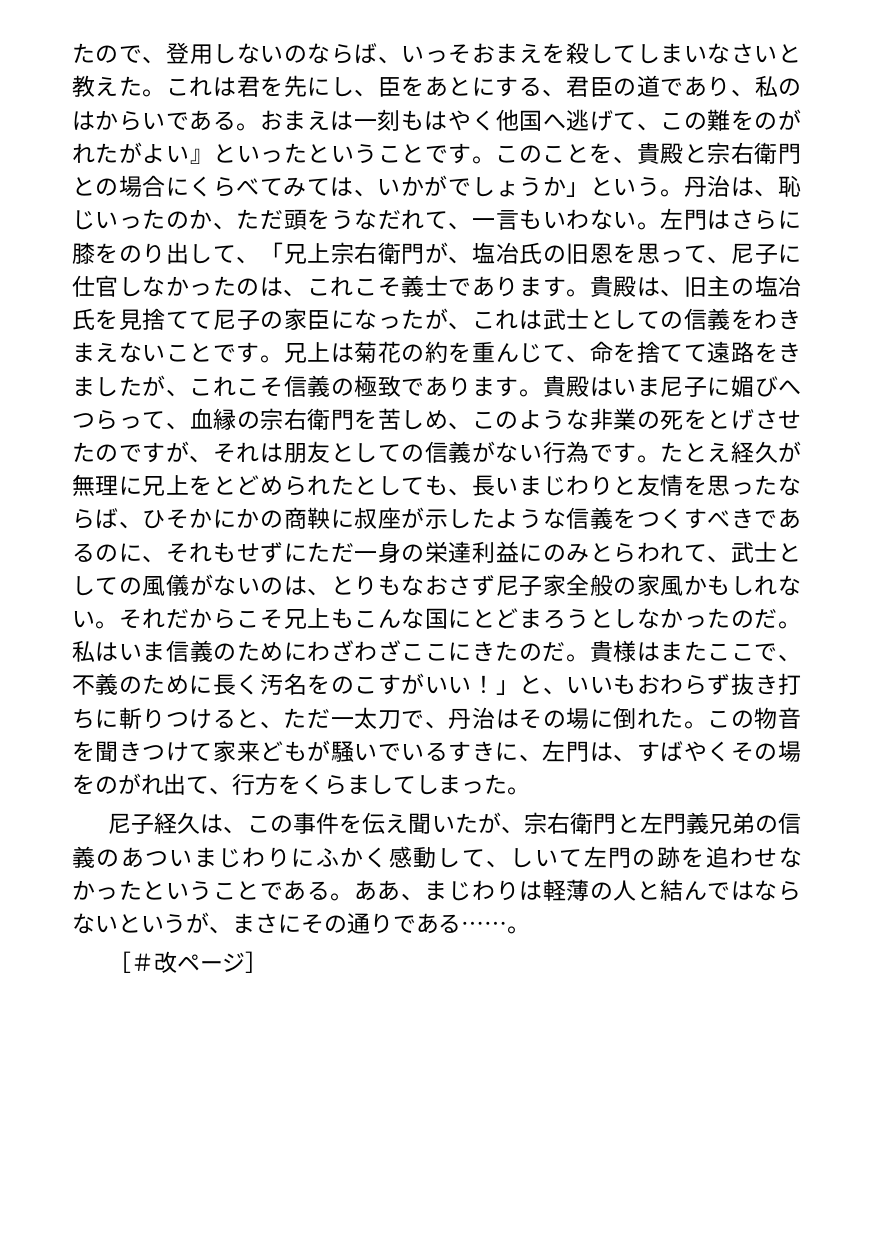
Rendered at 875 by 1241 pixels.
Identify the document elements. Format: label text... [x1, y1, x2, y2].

text たので、登用しないのならば、いっそおまえを殺してしまいなさいと教えた。これは君を先にし、臣をあとにする、君臣の道であり、私のはからいである。おまえは一刻もはやく他国へ逃げて、この難をのがれたがよい』といったということです。このことを、貴殿と宗右衛門との場合にくらべてみては、いかがでしょうか」という。丹治は、恥じいったのか、ただ頭をうなだれて、一言もいわない。左門はさらに膝をのり出して、「兄上宗右衛門が、塩冶氏の旧恩を思って、尼子に仕官しなかったのは、これこそ義士であります。貴殿は、旧主の塩冶氏を見捨てて尼子の家臣になったが、これは武士としての信義をわきまえないことです。兄上は菊花の約を重んじて、命を捨てて遠路をきましたが、これこそ信義の極致であります。貴殿はいま尼子に媚びへつらって、血縁の宗右衛門を苦しめ、このような非業の死をとげさせたのですが、それは朋友としての信義がない行為です。たとえ経久が無理に兄上をとどめられたとしても、長いまじわりと友情を思ったならば、ひそかにかの商鞅に叔座が示したような信義をつくすべきであるのに、それもせずにただ一身の栄達利益にのみとらわれて、武士としての風儀がないのは、とりもなおさず尼子家全般の家風かもしれない。それだからこそ兄上もこんな国にとどまろうとしなかったのだ。私はいま信義のためにわざわざここにきたのだ。貴様はまたここで、不義のために長く汚名をのこすがいい！」と、いいもおわらず抜き打ちに斬りつけると、ただ一太刀で、丹治はその場に倒れた。この物音を聞きつけて家来どもが騒いでいるすきに、左門は、すばやくその場をのがれ出て、行方をくらましてしまった。 [72, 36, 802, 800]
text 尼子経久は、この事件を伝え聞いたが、宗右衛門と左門義兄弟の信義のあついまじわりにふかく感動して、しいて左門の跡を追わせなかったということである。ああ、まじわりは軽薄の人と結んではならないというが、まさにその通りである……。 [72, 806, 802, 939]
text ［＃改ページ］ [72, 945, 802, 978]
